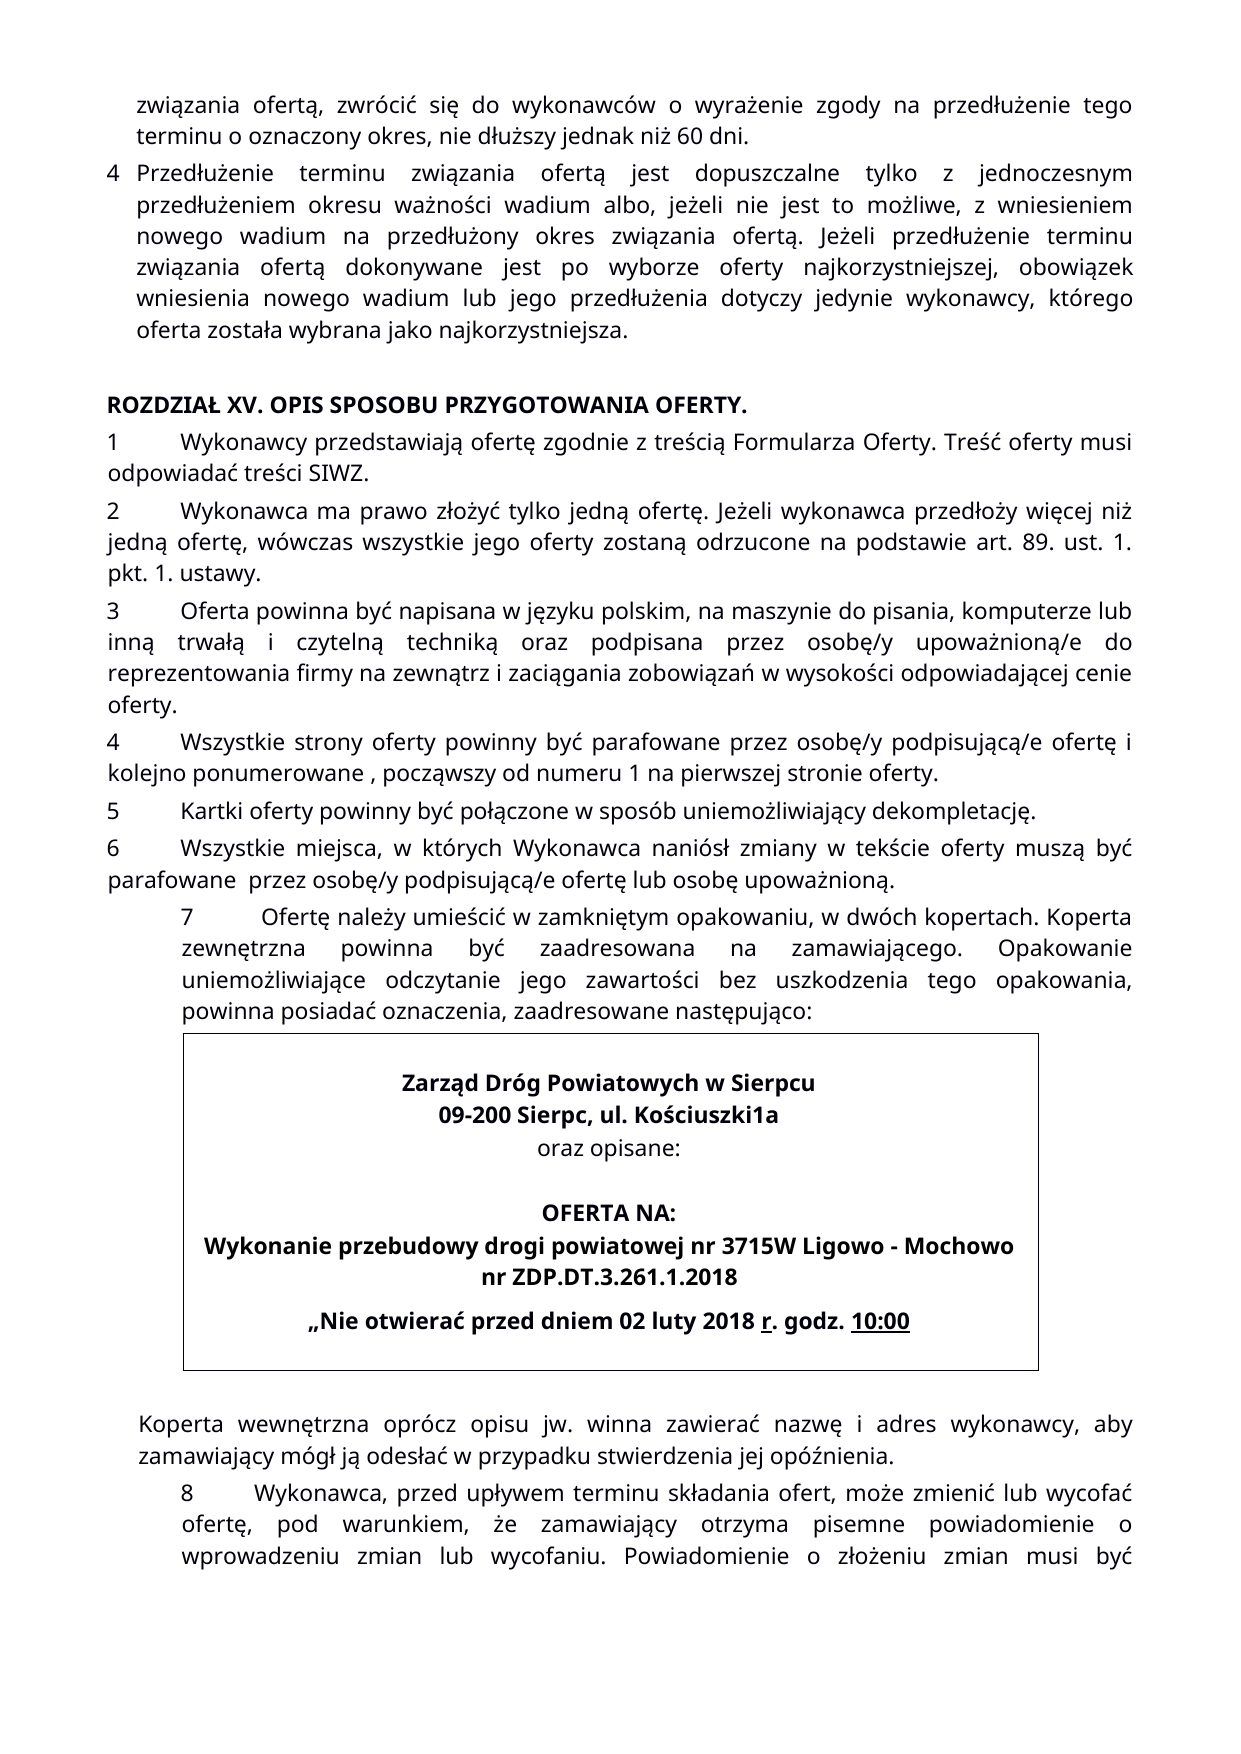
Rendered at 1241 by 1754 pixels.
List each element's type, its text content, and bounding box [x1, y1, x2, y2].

list Wszystkie strony oferty powinny być parafowane przez osobę/y podpisującą/e ofertę i kolejno ponumerowane , począwszy od numeru 1 na pierwszej stronie oferty. [106, 726, 1133, 789]
list Ofertę należy umieścić w zamkniętym opakowaniu, w dwóch kopertach. Koperta zewnętrzna powinna być zaadresowana na zamawiającego. Opakowanie uniemożliwiające odczytanie jego zawartości bez uszkodzenia tego opakowania, powinna posiadać oznaczenia, zaadresowane następująco: [180, 901, 1133, 1026]
list Wykonawca ma prawo złożyć tylko jedną ofertę. Jeżeli wykonawca przedłoży więcej niż jedną ofertę, wówczas wszystkie jego oferty zostaną odrzucone na podstawie art. 89. ust. 1. pkt. 1. ustawy. [106, 495, 1133, 589]
list związania ofertą, zwrócić się do wykonawców o wyrażenie zgody na przedłużenie tego terminu o oznaczony okres, nie dłuższy jednak niż 60 dni. [106, 89, 1134, 151]
list Wykonawca, przed upływem terminu składania ofert, może zmienić lub wycofać ofertę, pod warunkiem, że zamawiający otrzyma pisemne powiadomienie o wprowadzeniu zmian lub wycofaniu. Powiadomienie o złożeniu zmian musi być [180, 1477, 1133, 1571]
list Wykonawcy przedstawiają ofertę zgodnie z treścią Formularza Oferty. Treść oferty musi odpowiadać treści SIWZ. [106, 426, 1133, 489]
list Kartki oferty powinny być połączone w sposób uniemożliwiający dekompletację. [106, 795, 1133, 826]
text Koperta wewnętrzna oprócz opisu jw. winna zawierać nazwę i adres wykonawcy, aby zamawiający mógł ją odesłać w przypadku stwierdzenia jej opóźnienia. [138, 1408, 1133, 1471]
table_header Zarząd Dróg Powiatowych w Sierpcu 09-200 Sierpc, ul. Kościuszki1a oraz opisane: OFERTA NA: Wykonanie przebudowy drogi powiatowej nr 3715W Ligowo - Mochowo nr ZDP.DT.3.261.1.2018 „Nie otwierać przed dniem 02 luty 2018 r. godz. 10:00 [184, 1034, 1038, 1370]
list Oferta powinna być napisana w języku polskim, na maszynie do pisania, komputerze lub inną trwałą i czytelną techniką oraz podpisana przez osobę/y upoważnioną/e do reprezentowania firmy na zewnątrz i zaciągania zobowiązań w wysokości odpowiadającej cenie oferty. [106, 595, 1133, 720]
list Przedłużenie terminu związania ofertą jest dopuszczalne tylko z jednoczesnym przedłużeniem okresu ważności wadium albo, jeżeli nie jest to możliwe, z wniesieniem nowego wadium na przedłużony okres związania ofertą. Jeżeli przedłużenie terminu związania ofertą dokonywane jest po wyborze oferty najkorzystniejszej, obowiązek wniesienia nowego wadium lub jego przedłużenia dotyczy jedynie wykonawcy, którego oferta została wybrana jako najkorzystniejsza. [106, 157, 1134, 345]
text ROZDZIAŁ XV. OPIS SPOSOBU PRZYGOTOWANIA OFERTY. [106, 389, 1134, 420]
list Wszystkie miejsca, w których Wykonawca naniósł zmiany w tekście oferty muszą być parafowane przez osobę/y podpisującą/e ofertę lub osobę upoważnioną. [106, 832, 1133, 895]
